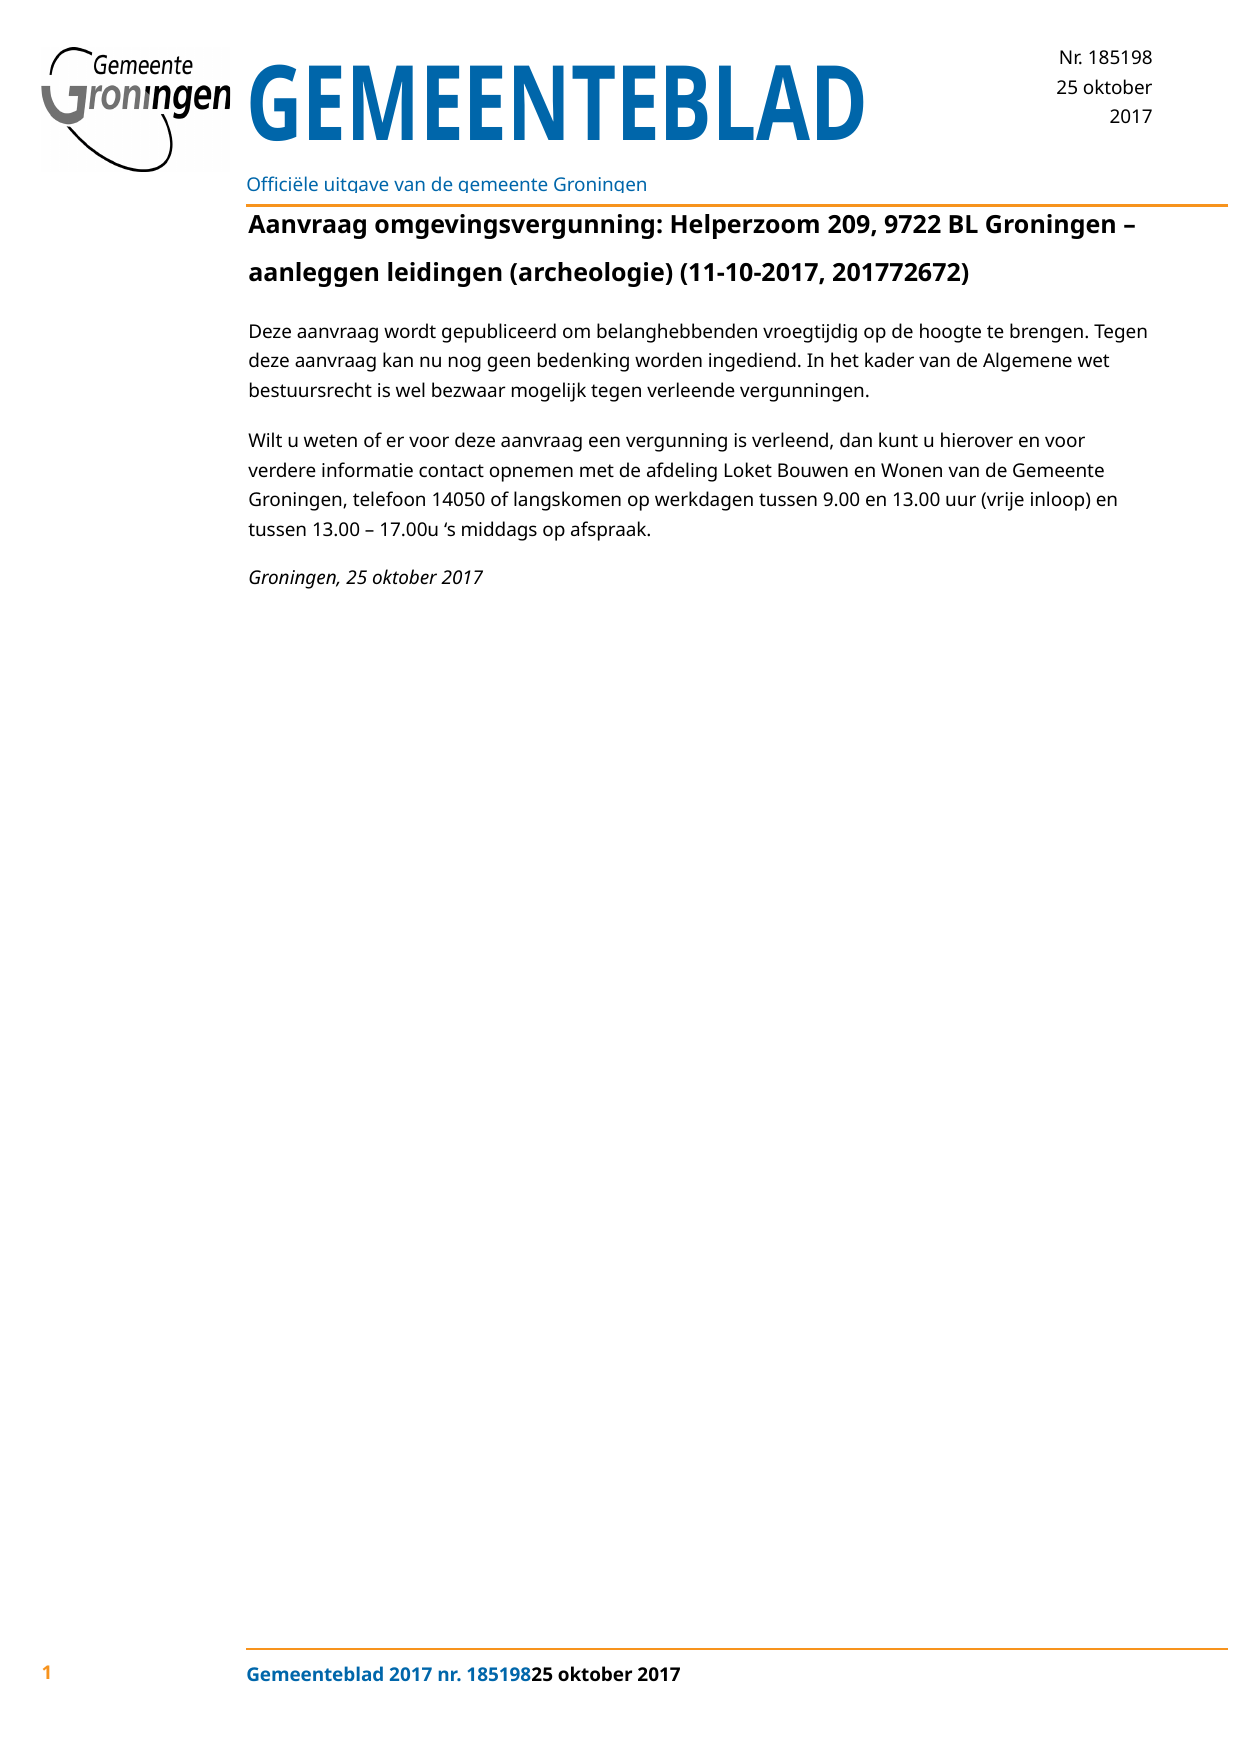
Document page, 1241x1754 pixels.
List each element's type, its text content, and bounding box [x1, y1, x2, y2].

picture [41, 47, 231, 172]
text Deze aanvraag wordt gepubliceerd om belanghebbenden vroegtijdig op de hoogte te brengen. Tegen deze aanvraag kan nu nog geen bedenking worden ingediend. In het kader van de Algemene wet bestuursrecht is wel bezwaar mogelijk tegen verleende vergunningen. [248, 318, 1152, 403]
text Groningen, 25 oktober 2017 [248, 564, 1152, 590]
text Aanvraag omgevingsvergunning: Helperzoom 209, 9722 BL Groningen – aanleggen leidingen (archeologie) (11-10-2017, 201772672) [248, 207, 1152, 288]
text Wilt u weten of er voor deze aanvraag een vergunning is verleend, dan kunt u hierover en voor verdere informatie contact opnemen met de afdeling Loket Bouwen en Wonen van de Gemeente Groningen, telefoon 14050 of langskomen op werkdagen tussen 9.00 en 13.00 uur (vrije inloop) en tussen 13.00 – 17.00u ‘s middags op afspraak. [248, 427, 1152, 542]
